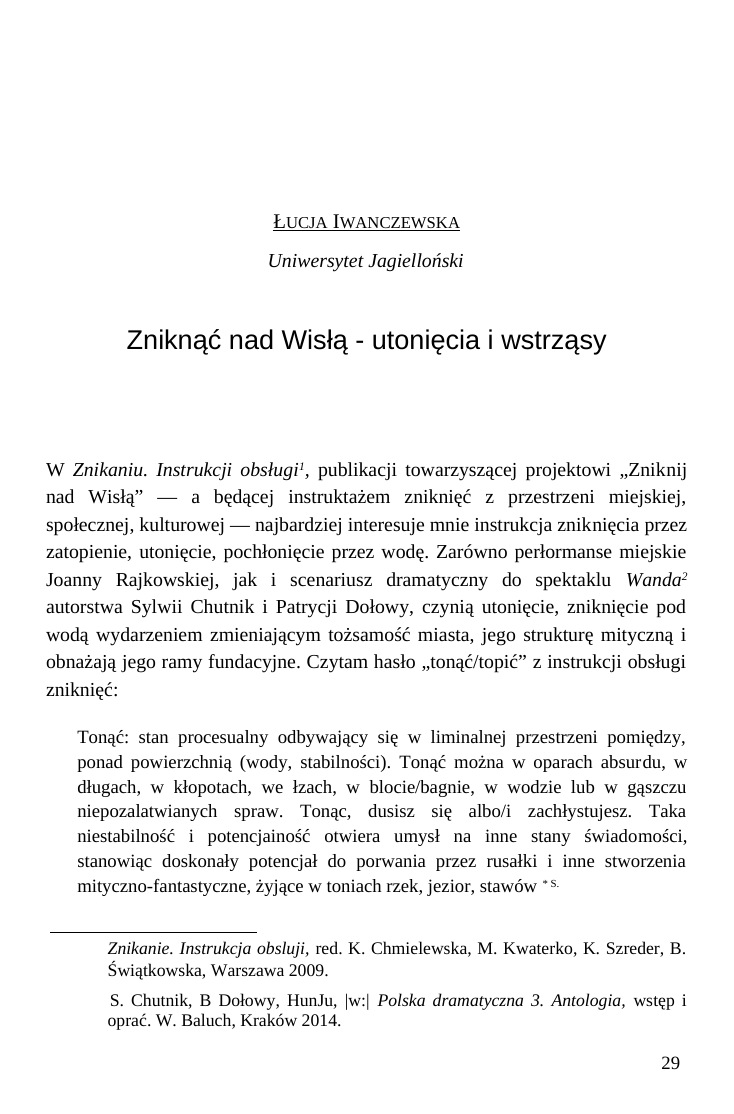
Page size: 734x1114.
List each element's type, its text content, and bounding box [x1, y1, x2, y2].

subtitle Zniknąć nad Wisłą - utonięcia i wstrząsy [46, 324, 687, 356]
text Łucja Iwanczewska [46, 209, 687, 233]
text Tonąć: stan procesualny odbywający się w liminalnej przestrzeni pomiędzy, ponad powierzchnią (wody, stabilności). Tonąć można w oparach absur­du, w długach, w kłopotach, we łzach, w blocie/bagnie, w wodzie lub w gąszczu niepozalatwianych spraw. Tonąc, dusisz się albo/i zachłystujesz. Taka niestabilność i potencjainość otwiera umysł na inne stany świado­mości, stanowiąc doskonały potencjał do porwania przez rusałki i inne stworzenia mityczno-fantastyczne, żyjące w toniach rzek, jezior, stawów * S. [77, 726, 687, 896]
text W Znikaniu. Instrukcji obsługi1, publikacji towarzyszącej projektowi „Znik­nij nad Wisłą” — a będącej instruktażem zniknięć z przestrzeni miejskiej, społecznej, kulturowej — najbardziej interesuje mnie instrukcja znik­nięcia przez zatopienie, utonięcie, pochłonięcie przez wodę. Zarówno perłormanse miejskie Joanny Rajkowskiej, jak i scenariusz dramatyczny do spektaklu Wanda2 autorstwa Sylwii Chutnik i Patrycji Dołowy, czynią utonięcie, zniknięcie pod wodą wydarzeniem zmieniającym tożsamość miasta, jego strukturę mityczną i obnażają jego ramy fundacyjne. Czytam hasło „tonąć/topić” z instrukcji obsługi zniknięć: [46, 458, 687, 701]
text 29 [661, 1052, 686, 1073]
text Znikanie. Instrukcja obsluji, red. K. Chmielewska, M. Kwaterko, K. Szreder, B. Świątkowska, Warszawa 2009. [107, 938, 687, 980]
text S. Chutnik, B Dołowy, HunJu, |w:| Polska dramatyczna 3. Antologia, wstęp i oprać. W. Baluch, Kraków 2014. [107, 990, 687, 1030]
text Uniwersytet Jagielloński [46, 249, 687, 272]
